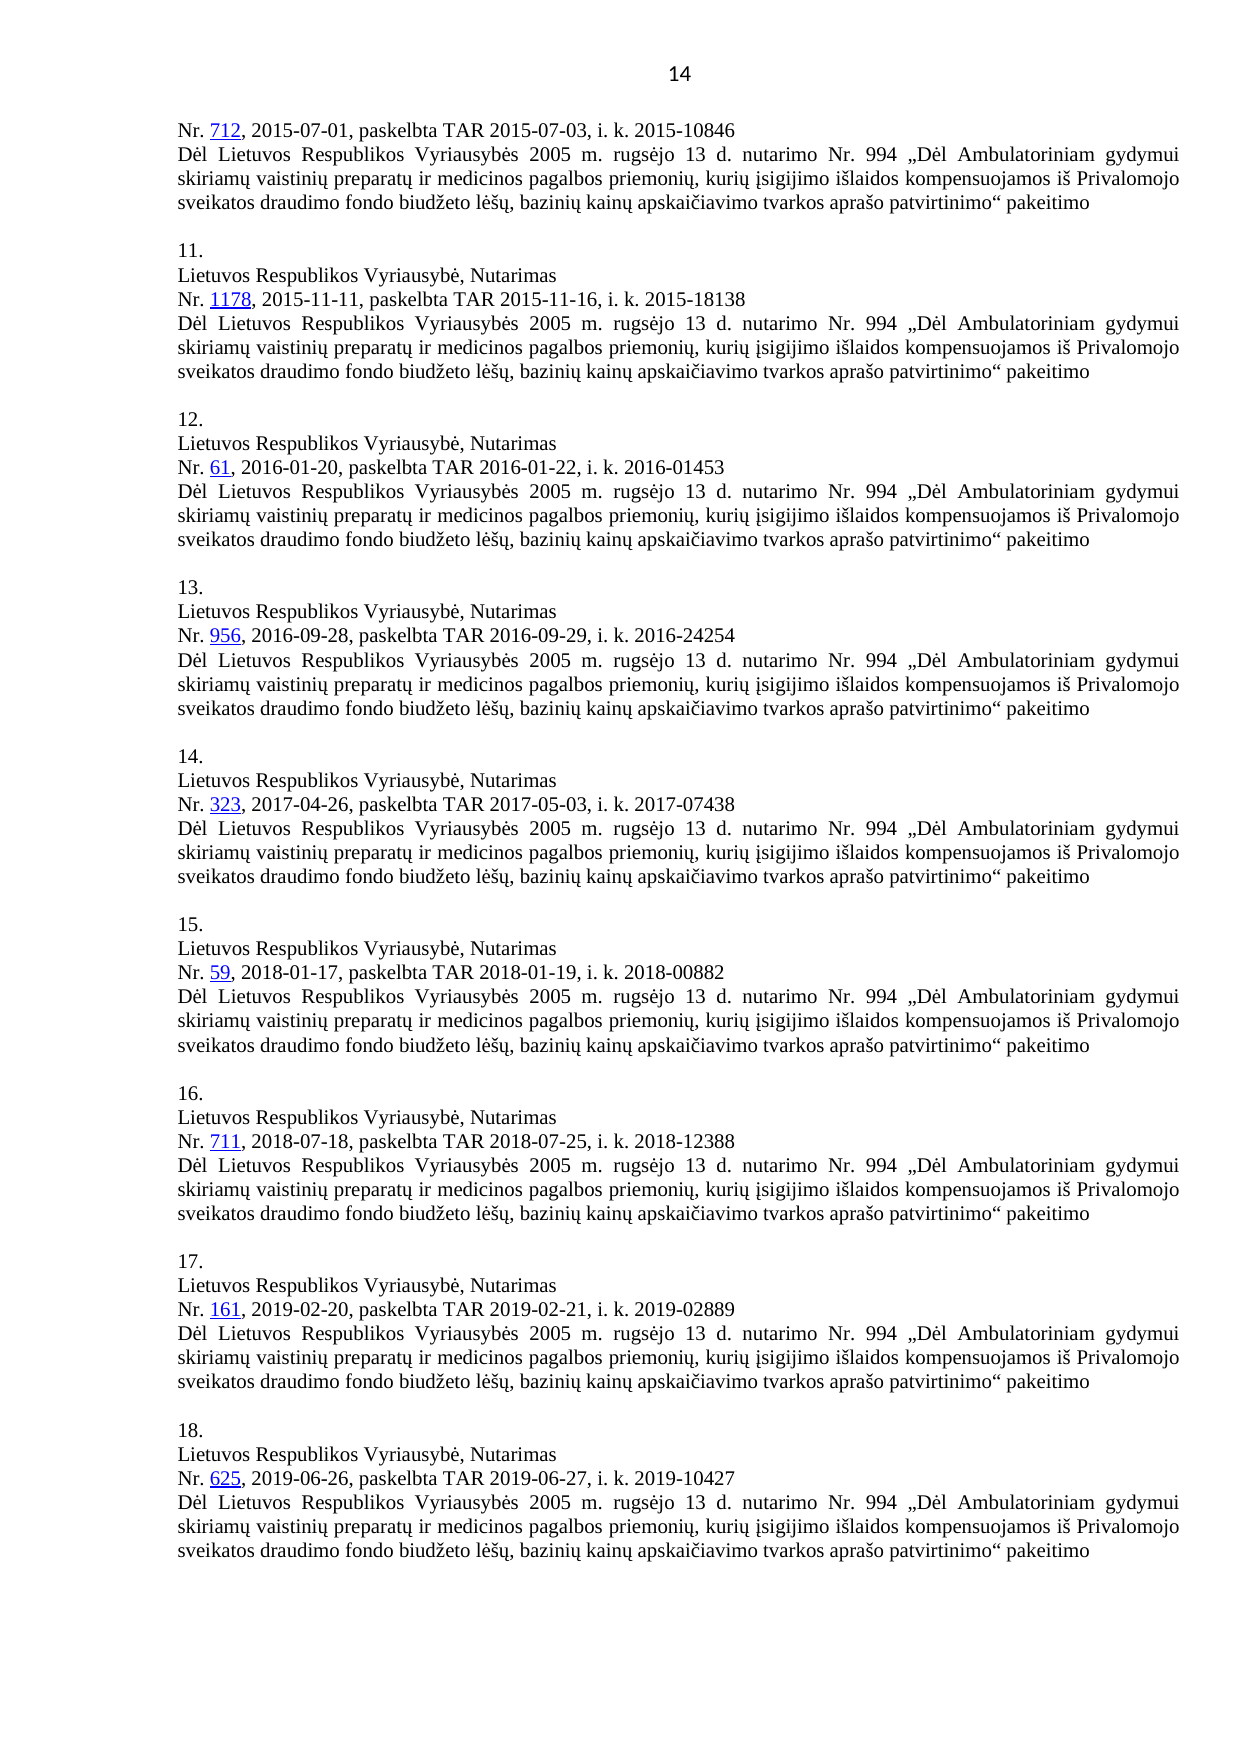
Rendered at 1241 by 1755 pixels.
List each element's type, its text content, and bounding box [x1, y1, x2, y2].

text Dėl Lietuvos Respublikos Vyriausybės 2005 m. rugsėjo 13 d. nutarimo Nr. 994 „Dėl Ambulatoriniam gydymui skiriamų vaistinių preparatų ir medicinos pagalbos priemonių, kurių įsigijimo išlaidos kompensuojamos iš Privalomojo sveikatos draudimo fondo biudžeto lėšų, bazinių kainų apskaičiavimo tvarkos aprašo patvirtinimo“ pakeitimo [177, 984, 1181, 1057]
text Dėl Lietuvos Respublikos Vyriausybės 2005 m. rugsėjo 13 d. nutarimo Nr. 994 „Dėl Ambulatoriniam gydymui skiriamų vaistinių preparatų ir medicinos pagalbos priemonių, kurių įsigijimo išlaidos kompensuojamos iš Privalomojo sveikatos draudimo fondo biudžeto lėšų, bazinių kainų apskaičiavimo tvarkos aprašo patvirtinimo“ pakeitimo [177, 816, 1181, 888]
text Lietuvos Respublikos Vyriausybė, Nutarimas [177, 431, 1181, 455]
text Dėl Lietuvos Respublikos Vyriausybės 2005 m. rugsėjo 13 d. nutarimo Nr. 994 „Dėl Ambulatoriniam gydymui skiriamų vaistinių preparatų ir medicinos pagalbos priemonių, kurių įsigijimo išlaidos kompensuojamos iš Privalomojo sveikatos draudimo fondo biudžeto lėšų, bazinių kainų apskaičiavimo tvarkos aprašo patvirtinimo“ pakeitimo [177, 479, 1181, 551]
text Dėl Lietuvos Respublikos Vyriausybės 2005 m. rugsėjo 13 d. nutarimo Nr. 994 „Dėl Ambulatoriniam gydymui skiriamų vaistinių preparatų ir medicinos pagalbos priemonių, kurių įsigijimo išlaidos kompensuojamos iš Privalomojo sveikatos draudimo fondo biudžeto lėšų, bazinių kainų apskaičiavimo tvarkos aprašo patvirtinimo“ pakeitimo [177, 1490, 1181, 1562]
text Nr. 1178, 2015-11-11, paskelbta TAR 2015-11-16, i. k. 2015-18138 [177, 287, 1181, 311]
text 17. [177, 1249, 1181, 1273]
text Nr. 323, 2017-04-26, paskelbta TAR 2017-05-03, i. k. 2017-07438 [177, 792, 1181, 816]
text Dėl Lietuvos Respublikos Vyriausybės 2005 m. rugsėjo 13 d. nutarimo Nr. 994 „Dėl Ambulatoriniam gydymui skiriamų vaistinių preparatų ir medicinos pagalbos priemonių, kurių įsigijimo išlaidos kompensuojamos iš Privalomojo sveikatos draudimo fondo biudžeto lėšų, bazinių kainų apskaičiavimo tvarkos aprašo patvirtinimo“ pakeitimo [177, 647, 1181, 720]
text Lietuvos Respublikos Vyriausybė, Nutarimas [177, 599, 1181, 623]
text Nr. 712, 2015-07-01, paskelbta TAR 2015-07-03, i. k. 2015-10846 [177, 118, 1181, 142]
text Dėl Lietuvos Respublikos Vyriausybės 2005 m. rugsėjo 13 d. nutarimo Nr. 994 „Dėl Ambulatoriniam gydymui skiriamų vaistinių preparatų ir medicinos pagalbos priemonių, kurių įsigijimo išlaidos kompensuojamos iš Privalomojo sveikatos draudimo fondo biudžeto lėšų, bazinių kainų apskaičiavimo tvarkos aprašo patvirtinimo“ pakeitimo [177, 1321, 1181, 1393]
text Nr. 161, 2019-02-20, paskelbta TAR 2019-02-21, i. k. 2019-02889 [177, 1297, 1181, 1321]
text Lietuvos Respublikos Vyriausybė, Nutarimas [177, 262, 1181, 287]
text 16. [177, 1081, 1181, 1105]
text 11. [177, 238, 1181, 262]
text Lietuvos Respublikos Vyriausybė, Nutarimas [177, 1442, 1181, 1466]
text Lietuvos Respublikos Vyriausybė, Nutarimas [177, 936, 1181, 960]
text 18. [177, 1417, 1181, 1442]
text Dėl Lietuvos Respublikos Vyriausybės 2005 m. rugsėjo 13 d. nutarimo Nr. 994 „Dėl Ambulatoriniam gydymui skiriamų vaistinių preparatų ir medicinos pagalbos priemonių, kurių įsigijimo išlaidos kompensuojamos iš Privalomojo sveikatos draudimo fondo biudžeto lėšų, bazinių kainų apskaičiavimo tvarkos aprašo patvirtinimo“ pakeitimo [177, 311, 1181, 383]
text Nr. 956, 2016-09-28, paskelbta TAR 2016-09-29, i. k. 2016-24254 [177, 623, 1181, 647]
text Nr. 711, 2018-07-18, paskelbta TAR 2018-07-25, i. k. 2018-12388 [177, 1129, 1181, 1153]
text Lietuvos Respublikos Vyriausybė, Nutarimas [177, 768, 1181, 792]
text 12. [177, 407, 1181, 431]
text Dėl Lietuvos Respublikos Vyriausybės 2005 m. rugsėjo 13 d. nutarimo Nr. 994 „Dėl Ambulatoriniam gydymui skiriamų vaistinių preparatų ir medicinos pagalbos priemonių, kurių įsigijimo išlaidos kompensuojamos iš Privalomojo sveikatos draudimo fondo biudžeto lėšų, bazinių kainų apskaičiavimo tvarkos aprašo patvirtinimo“ pakeitimo [177, 1153, 1181, 1225]
text Dėl Lietuvos Respublikos Vyriausybės 2005 m. rugsėjo 13 d. nutarimo Nr. 994 „Dėl Ambulatoriniam gydymui skiriamų vaistinių preparatų ir medicinos pagalbos priemonių, kurių įsigijimo išlaidos kompensuojamos iš Privalomojo sveikatos draudimo fondo biudžeto lėšų, bazinių kainų apskaičiavimo tvarkos aprašo patvirtinimo“ pakeitimo [177, 142, 1181, 214]
text Lietuvos Respublikos Vyriausybė, Nutarimas [177, 1105, 1181, 1129]
text Nr. 59, 2018-01-17, paskelbta TAR 2018-01-19, i. k. 2018-00882 [177, 960, 1181, 984]
text 14. [177, 744, 1181, 768]
text Lietuvos Respublikos Vyriausybė, Nutarimas [177, 1273, 1181, 1297]
text 15. [177, 912, 1181, 936]
text 13. [177, 575, 1181, 599]
text Nr. 61, 2016-01-20, paskelbta TAR 2016-01-22, i. k. 2016-01453 [177, 455, 1181, 479]
text Nr. 625, 2019-06-26, paskelbta TAR 2019-06-27, i. k. 2019-10427 [177, 1466, 1181, 1490]
